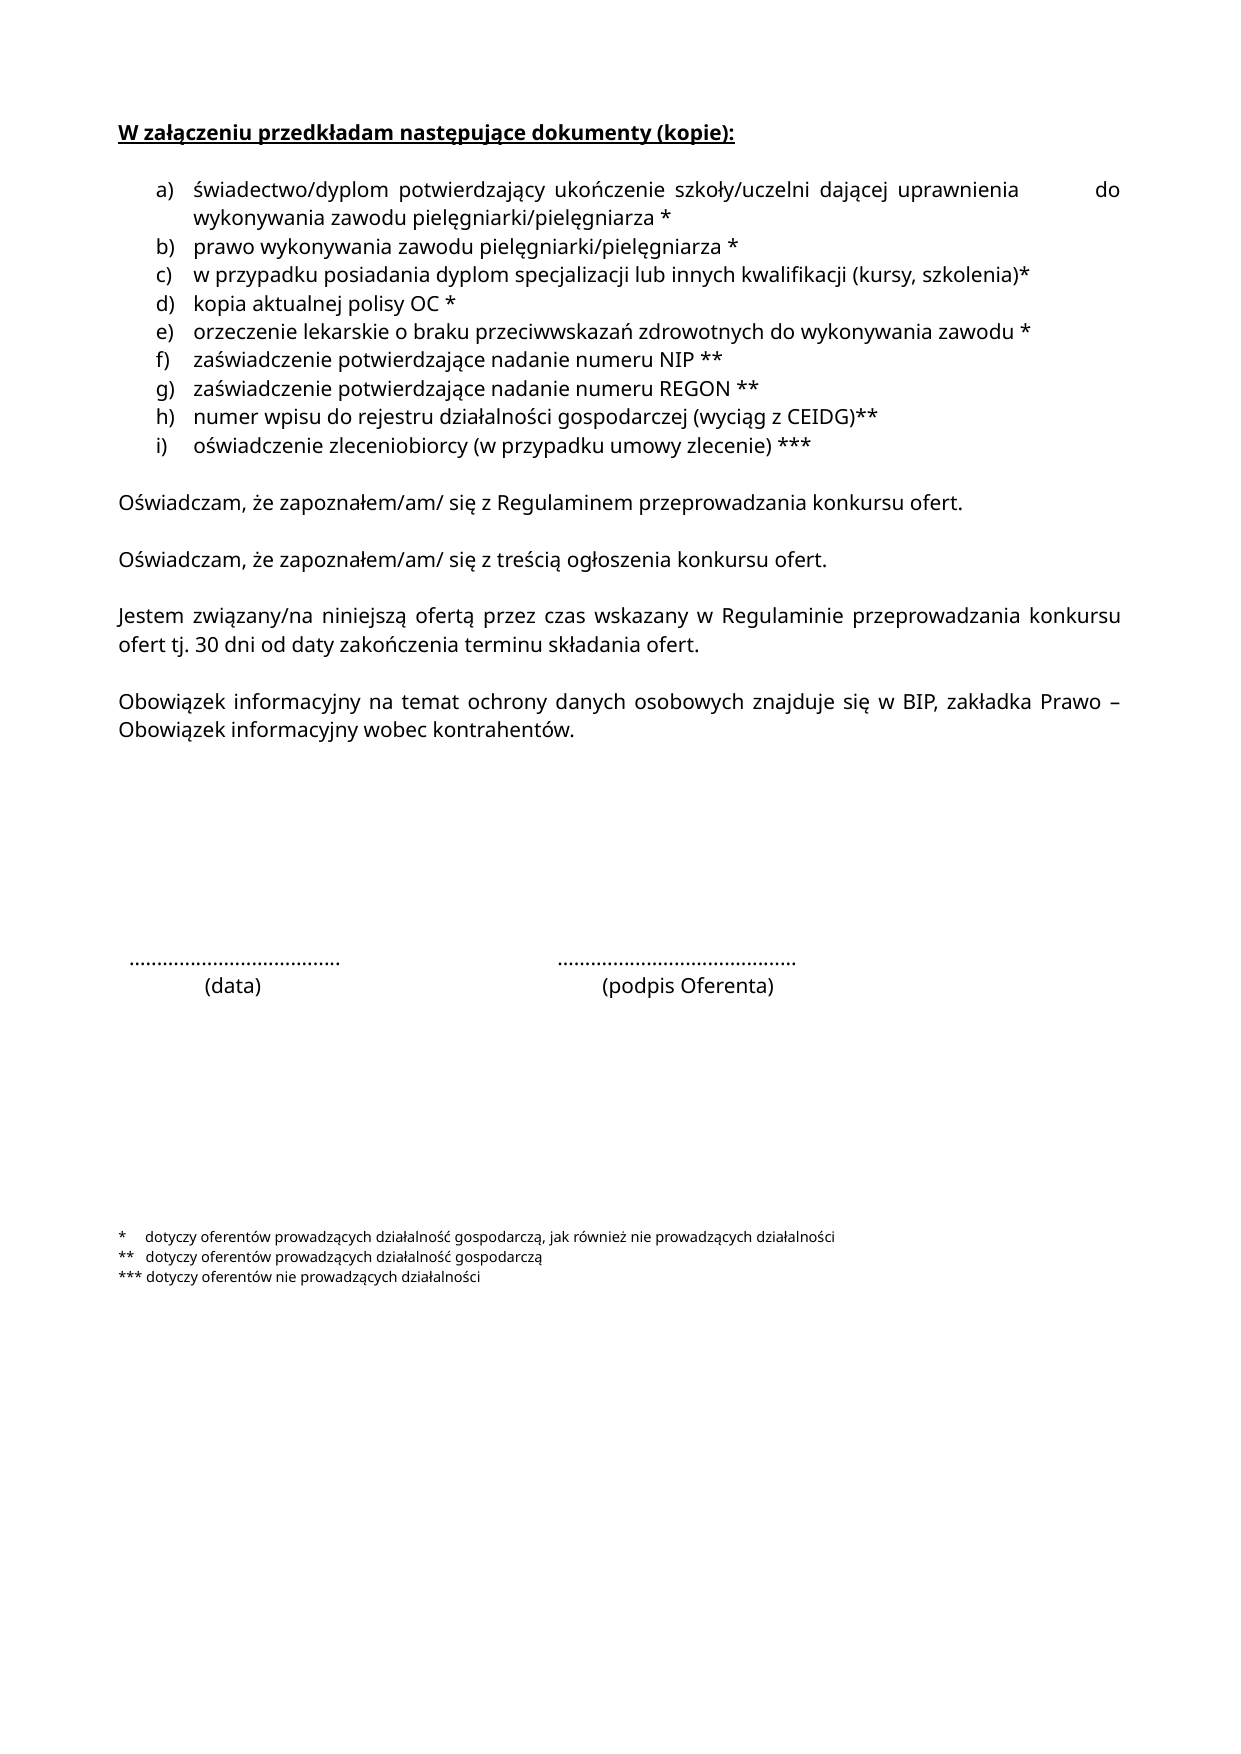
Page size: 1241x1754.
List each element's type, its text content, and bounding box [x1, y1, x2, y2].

text W załączeniu przedkładam następujące dokumenty (kopie): [118, 118, 1122, 147]
text *** dotyczy oferentów nie prowadzących działalności [118, 1267, 1122, 1287]
list świadectwo/dyplom potwierdzający ukończenie szkoły/uczelni dającej uprawnienia do wykonywania zawodu pielęgniarki/pielęgniarza * [156, 175, 1122, 232]
list oświadczenie zleceniobiorcy (w przypadku umowy zlecenie) *** [156, 431, 1122, 459]
text * dotyczy oferentów prowadzących działalność gospodarczą, jak również nie prowadzących działalności [118, 1227, 1122, 1247]
text Oświadczam, że zapoznałem/am/ się z treścią ogłoszenia konkursu ofert. [118, 545, 1122, 573]
text Oświadczam, że zapoznałem/am/ się z Regulaminem przeprowadzania konkursu ofert. [118, 488, 1122, 516]
text ** dotyczy oferentów prowadzących działalność gospodarczą [118, 1247, 1122, 1267]
list numer wpisu do rejestru działalności gospodarczej (wyciąg z CEIDG)** [156, 402, 1122, 431]
list orzeczenie lekarskie o braku przeciwwskazań zdrowotnych do wykonywania zawodu * [156, 317, 1122, 346]
list w przypadku posiadania dyplom specjalizacji lub innych kwalifikacji (kursy, szkolenia)* [156, 260, 1122, 289]
list kopia aktualnej polisy OC * [156, 289, 1122, 317]
list prawo wykonywania zawodu pielęgniarki/pielęgniarza * [156, 232, 1122, 260]
list zaświadczenie potwierdzające nadanie numeru NIP ** [156, 346, 1122, 374]
text …................................... …........................................ [118, 943, 1122, 971]
list zaświadczenie potwierdzające nadanie numeru REGON ** [156, 374, 1122, 402]
text Jestem związany/na niniejszą ofertą przez czas wskazany w Regulaminie przeprowadzania konkursu ofert tj. 30 dni od daty zakończenia terminu składania ofert. [118, 602, 1122, 658]
text (data) (podpis Oferenta) [118, 971, 1122, 1000]
text Obowiązek informacyjny na temat ochrony danych osobowych znajduje się w BIP, zakładka Prawo – Obowiązek informacyjny wobec kontrahentów. [118, 687, 1122, 744]
